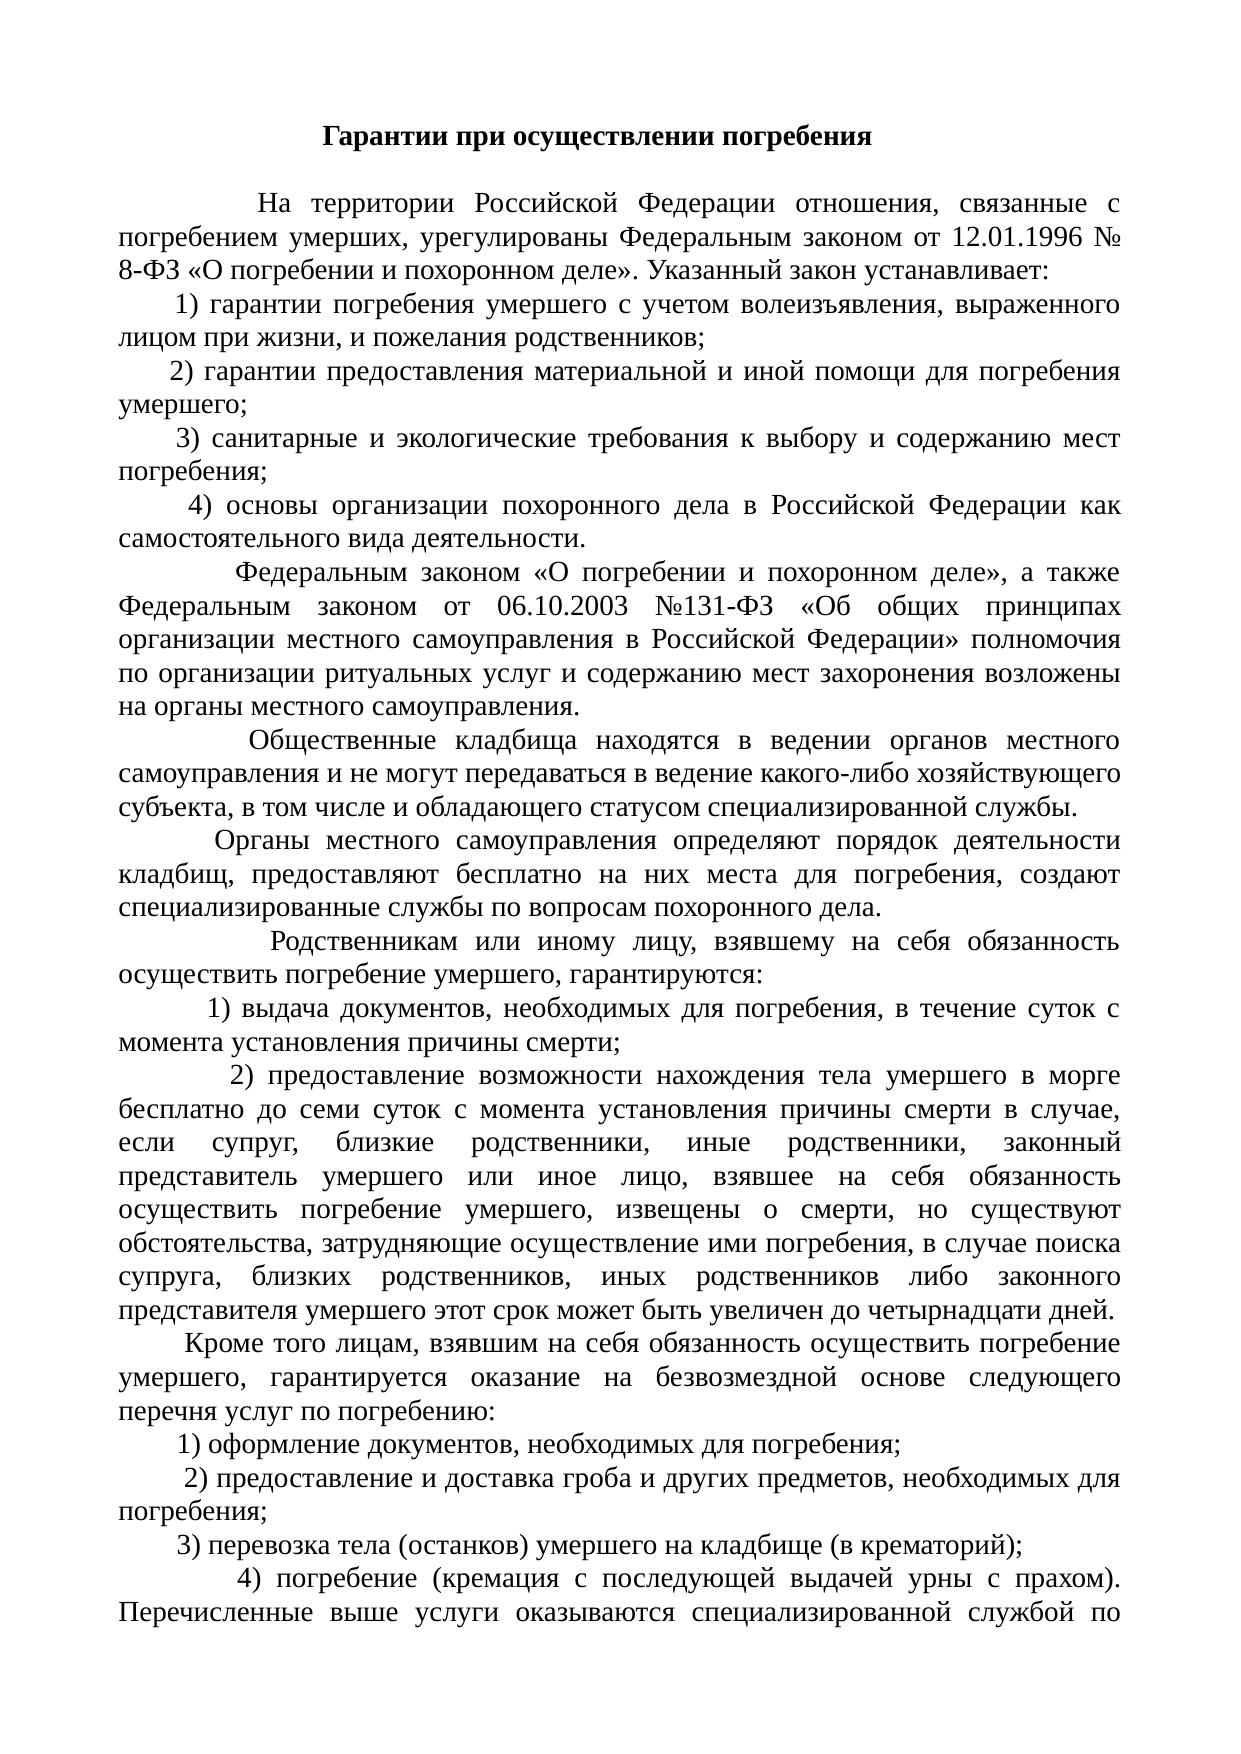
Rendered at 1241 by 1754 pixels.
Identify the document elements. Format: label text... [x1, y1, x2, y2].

text 2) предоставление и доставка гроба и других предметов, необходимых для погребения; [118, 1460, 1122, 1527]
text 1) оформление документов, необходимых для погребения; [118, 1426, 1122, 1460]
text 2) предоставление возможности нахождения тела умершего в морге бесплатно до семи суток с момента установления причины смерти в случае, если супруг, близкие родственники, иные родственники, законный представитель умершего или иное лицо, взявшее на себя обязанность осуществить погребение умершего, извещены о смерти, но существуют обстоятельства, затрудняющие осуществление ими погребения, в случае поиска супруга, близких родственников, иных родственников либо законного представителя умершего этот срок может быть увеличен до четырнадцати дней. [118, 1057, 1122, 1326]
text Федеральным законом «О погребении и похоронном деле», а также Федеральным законом от 06.10.2003 №131-ФЗ «Об общих принципах организации местного самоуправления в Российской Федерации» полномочия по организации ритуальных услуг и содержанию мест захоронения возложены на органы местного самоуправления. [118, 554, 1122, 722]
text Органы местного самоуправления определяют порядок деятельности кладбищ, предоставляют бесплатно на них места для погребения, создают специализированные службы по вопросам похоронного дела. [118, 822, 1122, 923]
text 4) основы организации похоронного дела в Российской Федерации как самостоятельного вида деятельности. [118, 487, 1122, 554]
text Кроме того лицам, взявшим на себя обязанность осуществить погребение умершего, гарантируется оказание на безвозмездной основе следующего перечня услуг по погребению: [118, 1326, 1122, 1426]
text 2) гарантии предоставления материальной и иной помощи для погребения умершего; [118, 353, 1122, 420]
text Гарантии при осуществлении погребения [118, 118, 1122, 152]
text На территории Российской Федерации отношения, связанные с погребением умерших, урегулированы Федеральным законом от 12.01.1996 № 8-ФЗ «О погребении и похоронном деле». Указанный закон устанавливает: [118, 185, 1122, 286]
text 3) санитарные и экологические требования к выбору и содержанию мест погребения; [118, 420, 1122, 487]
text 1) выдача документов, необходимых для погребения, в течение суток с момента установления причины смерти; [118, 990, 1122, 1057]
text 1) гарантии погребения умершего с учетом волеизъявления, выраженного лицом при жизни, и пожелания родственников; [118, 286, 1122, 353]
text Родственникам или иному лицу, взявшему на себя обязанность осуществить погребение умершего, гарантируются: [118, 923, 1122, 990]
text Общественные кладбища находятся в ведении органов местного самоуправления и не могут передаваться в ведение какого-либо хозяйствующего субъекта, в том числе и обладающего статусом специализированной службы. [118, 722, 1122, 822]
text 3) перевозка тела (останков) умершего на кладбище (в крематорий); [118, 1527, 1122, 1560]
text 4) погребение (кремация с последующей выдачей урны с прахом). Перечисленные выше услуги оказываются специализированной службой по [118, 1560, 1122, 1627]
